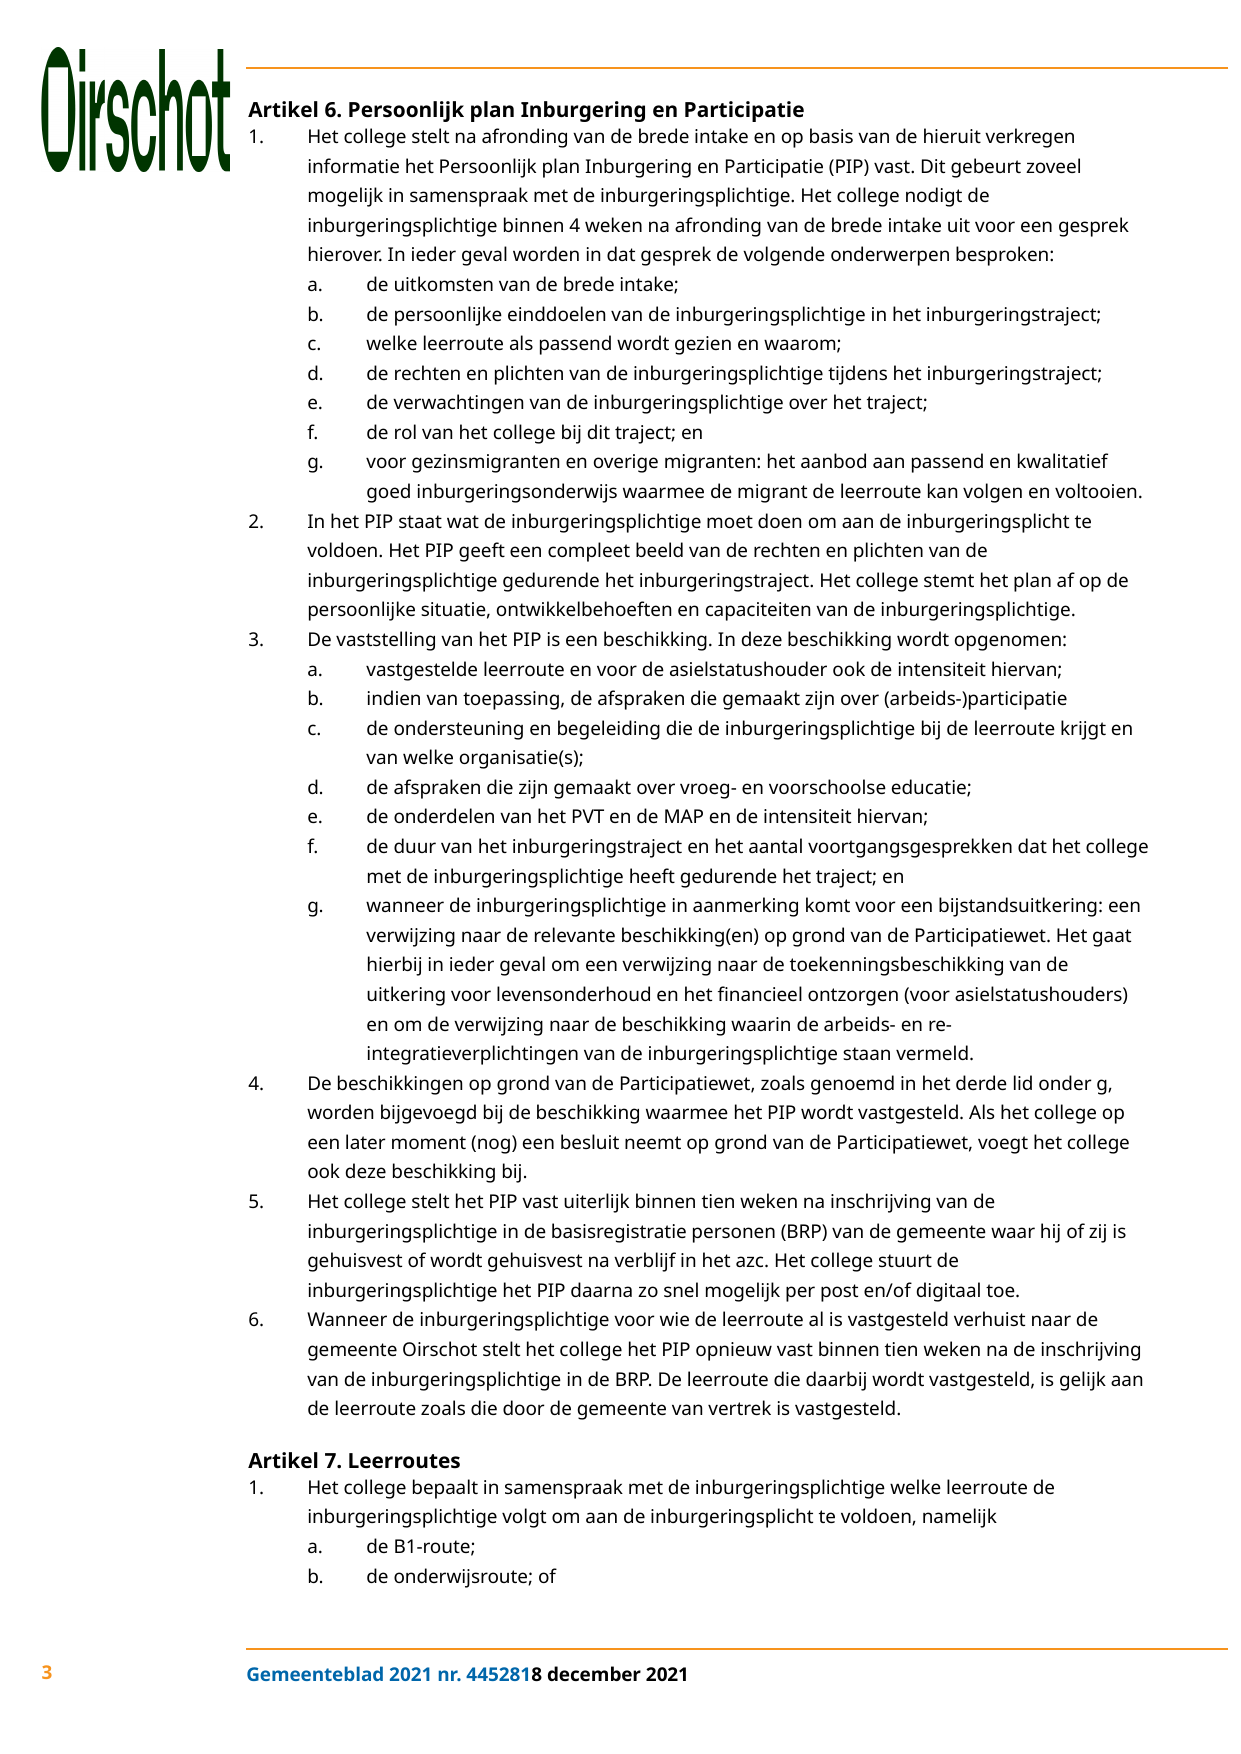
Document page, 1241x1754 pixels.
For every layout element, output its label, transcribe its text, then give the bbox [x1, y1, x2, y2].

list De vaststelling van het PIP is een beschikking. In deze beschikking wordt opgenomen: [248, 626, 1152, 652]
text Artikel 6. Persoonlijk plan Inburgering en Participatie [248, 95, 1152, 123]
list de onderwijsroute; of [307, 1563, 1152, 1589]
list indien van toepassing, de afspraken die gemaakt zijn over (arbeids-)participatie [307, 685, 1152, 711]
list vastgestelde leerroute en voor de asielstatushouder ook de intensiteit hiervan; [307, 656, 1152, 681]
list de uitkomsten van de brede intake; [307, 271, 1152, 297]
list de rechten en plichten van de inburgeringsplichtige tijdens het inburgeringstraject; [307, 360, 1152, 386]
list de duur van het inburgeringstraject en het aantal voortgangsgesprekken dat het college met de inburgeringsplichtige heeft gedurende het traject; en [307, 833, 1152, 888]
list de onderdelen van het PVT en de MAP en de intensiteit hiervan; [307, 804, 1152, 829]
text Artikel 7. Leerroutes [248, 1446, 1152, 1474]
list Wanneer de inburgeringsplichtige voor wie de leerroute al is vastgesteld verhuist naar de gemeente Oirschot stelt het college het PIP opnieuw vast binnen tien weken na de inschrijving van de inburgeringsplichtige in de BRP. De leerroute die daarbij wordt vastgesteld, is gelijk aan de leerroute zoals die door de gemeente van vertrek is vastgesteld. [248, 1307, 1152, 1421]
picture [41, 47, 231, 172]
list De beschikkingen op grond van de Participatiewet, zoals genoemd in het derde lid onder g, worden bijgevoegd bij de beschikking waarmee het PIP wordt vastgesteld. Als het college op een later moment (nog) een besluit neemt op grond van de Participatiewet, voegt het college ook deze beschikking bij. [248, 1070, 1152, 1184]
list Het college stelt na afronding van de brede intake en op basis van de hieruit verkregen informatie het Persoonlijk plan Inburgering en Participatie (PIP) vast. Dit gebeurt zoveel mogelijk in samenspraak met de inburgeringsplichtige. Het college nodigt de inburgeringsplichtige binnen 4 weken na afronding van de brede intake uit voor een gesprek hierover. In ieder geval worden in dat gesprek de volgende onderwerpen besproken: [248, 123, 1152, 267]
list de rol van het college bij dit traject; en [307, 419, 1152, 445]
list de persoonlijke einddoelen van de inburgeringsplichtige in het inburgeringstraject; [307, 301, 1152, 326]
list de B1-route; [307, 1533, 1152, 1559]
list wanneer de inburgeringsplichtige in aanmerking komt voor een bijstandsuitkering: een verwijzing naar de relevante beschikking(en) op grond van de Participatiewet. Het gaat hierbij in ieder geval om een verwijzing naar de toekenningsbeschikking van de uitkering voor levensonderhoud en het financieel ontzorgen (voor asielstatushouders) en om de verwijzing naar de beschikking waarin de arbeids- en re-integratieverplichtingen van de inburgeringsplichtige staan vermeld. [307, 892, 1152, 1066]
list Het college stelt het PIP vast uiterlijk binnen tien weken na inschrijving van de inburgeringsplichtige in de basisregistratie personen (BRP) van de gemeente waar hij of zij is gehuisvest of wordt gehuisvest na verblijf in het azc. Het college stuurt de inburgeringsplichtige het PIP daarna zo snel mogelijk per post en/of digitaal toe. [248, 1188, 1152, 1303]
list voor gezinsmigranten en overige migranten: het aanbod aan passend en kwalitatief goed inburgeringsonderwijs waarmee de migrant de leerroute kan volgen en voltooien. [307, 449, 1152, 504]
list Het college bepaalt in samenspraak met de inburgeringsplichtige welke leerroute de inburgeringsplichtige volgt om aan de inburgeringsplicht te voldoen, namelijk [248, 1474, 1152, 1529]
list In het PIP staat wat de inburgeringsplichtige moet doen om aan de inburgeringsplicht te voldoen. Het PIP geeft een compleet beeld van de rechten en plichten van de inburgeringsplichtige gedurende het inburgeringstraject. Het college stemt het plan af op de persoonlijke situatie, ontwikkelbehoeften en capaciteiten van de inburgeringsplichtige. [248, 508, 1152, 622]
list de verwachtingen van de inburgeringsplichtige over het traject; [307, 389, 1152, 415]
list de afspraken die zijn gemaakt over vroeg- en voorschoolse educatie; [307, 774, 1152, 800]
list de ondersteuning en begeleiding die de inburgeringsplichtige bij de leerroute krijgt en van welke organisatie(s); [307, 715, 1152, 770]
list welke leerroute als passend wordt gezien en waarom; [307, 330, 1152, 356]
